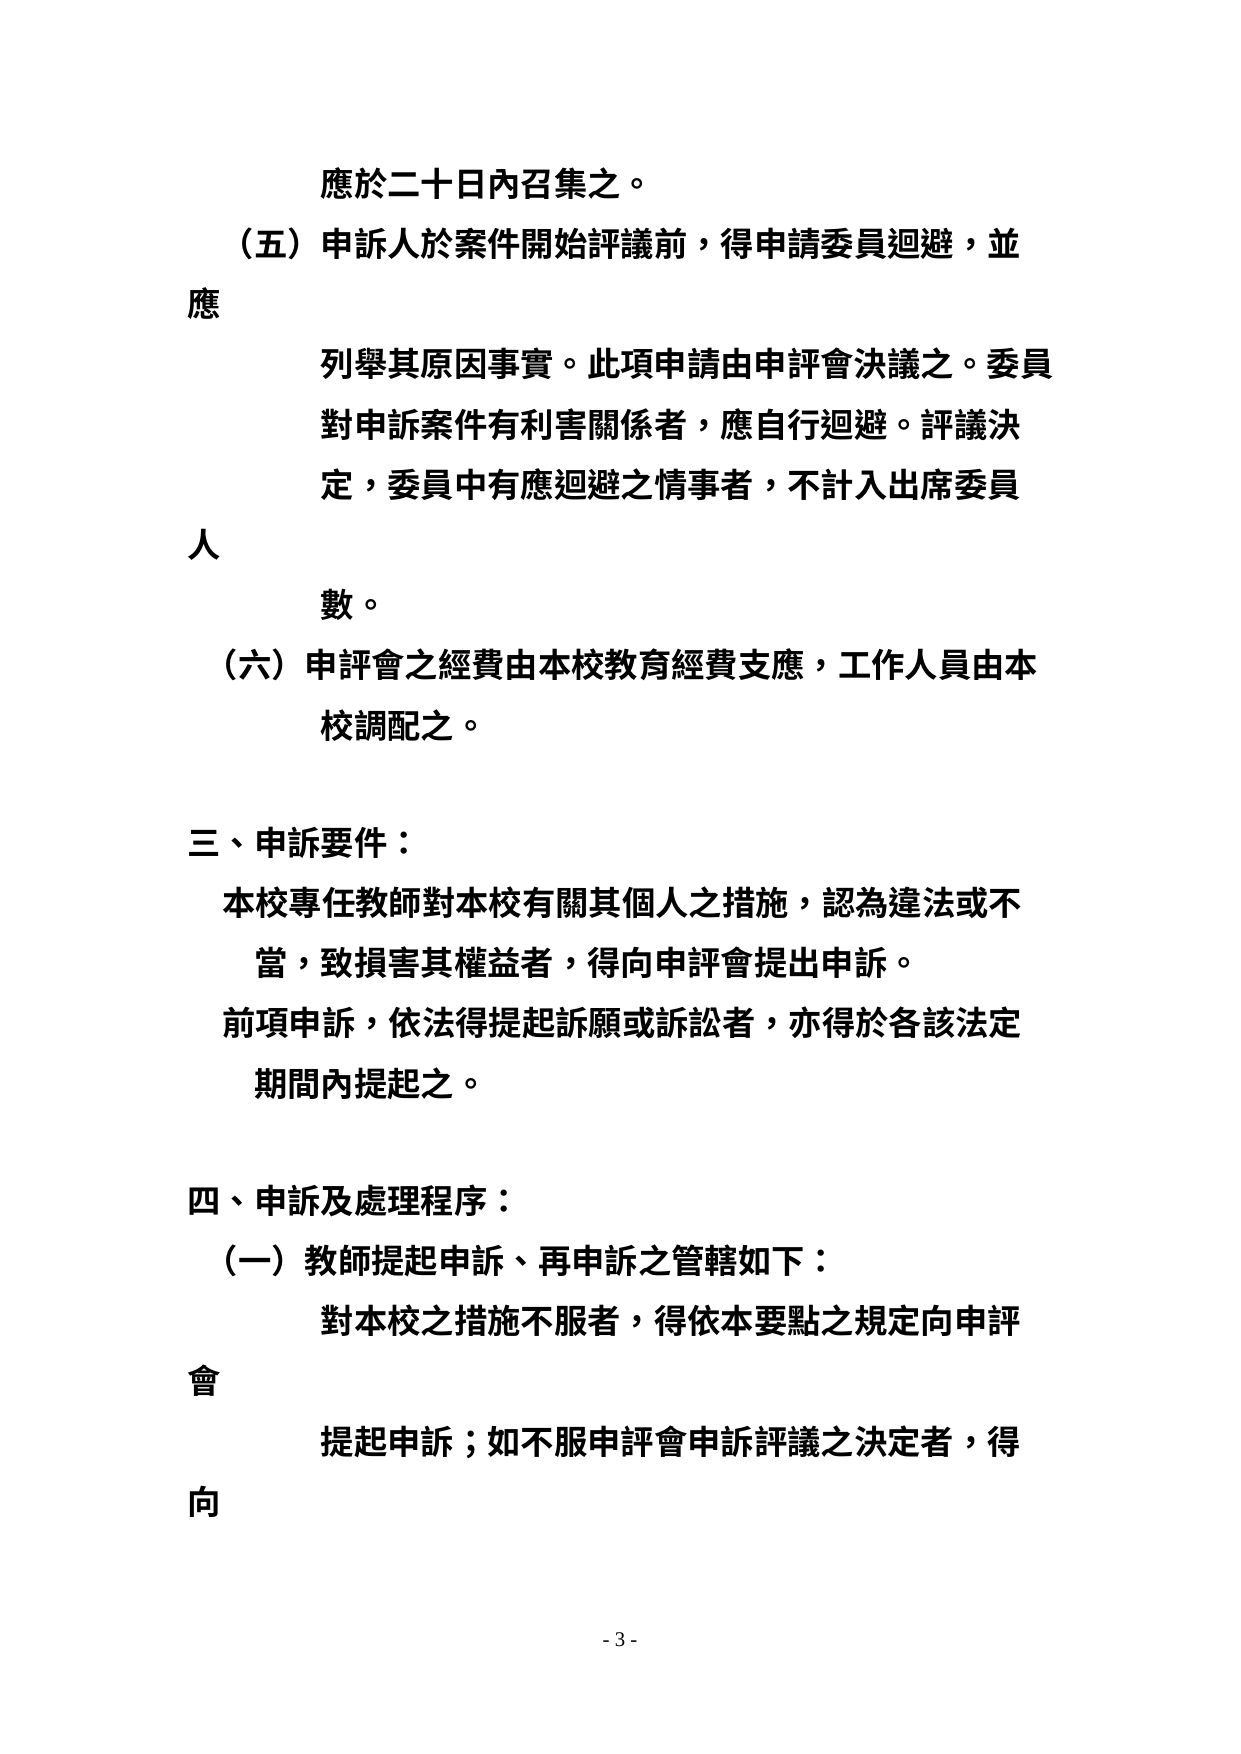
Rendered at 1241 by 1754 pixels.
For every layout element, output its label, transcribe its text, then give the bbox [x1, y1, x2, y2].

subtitle 四、申訴及處理程序： [187, 1174, 1053, 1223]
subtitle 應於二十日內召集之。 [187, 157, 1053, 206]
subtitle 當，致損害其權益者，得向申評會提出申訴。 [187, 937, 1053, 985]
subtitle 對申訴案件有利害關係者，應自行迴避。評議決 [187, 398, 1053, 447]
subtitle （五）申訴人於案件開始評議前，得申請委員迴避，並應 [187, 218, 1053, 326]
subtitle 前項申訴，依法得提起訴願或訴訟者，亦得於各該法定 [187, 997, 1053, 1045]
subtitle 校調配之。 [187, 699, 1053, 748]
subtitle 對本校之措施不服者，得依本要點之規定向申評會 [187, 1295, 1053, 1403]
subtitle 列舉其原因事實。此項申請由申評會決議之。委員 [187, 338, 1053, 386]
subtitle （六）申評會之經費由本校教育經費支應，工作人員由本 [187, 639, 1053, 687]
subtitle （一）教師提起申訴、再申訴之管轄如下： [187, 1235, 1053, 1283]
subtitle 提起申訴；如不服申評會申訴評議之決定者，得向 [187, 1415, 1053, 1524]
subtitle 期間內提起之。 [187, 1057, 1053, 1106]
subtitle 數。 [187, 579, 1053, 627]
subtitle 定，委員中有應迴避之情事者，不計入出席委員人 [187, 458, 1053, 567]
subtitle 三、申訴要件： [187, 816, 1053, 865]
subtitle 本校專任教師對本校有關其個人之措施，認為違法或不 [187, 877, 1053, 925]
